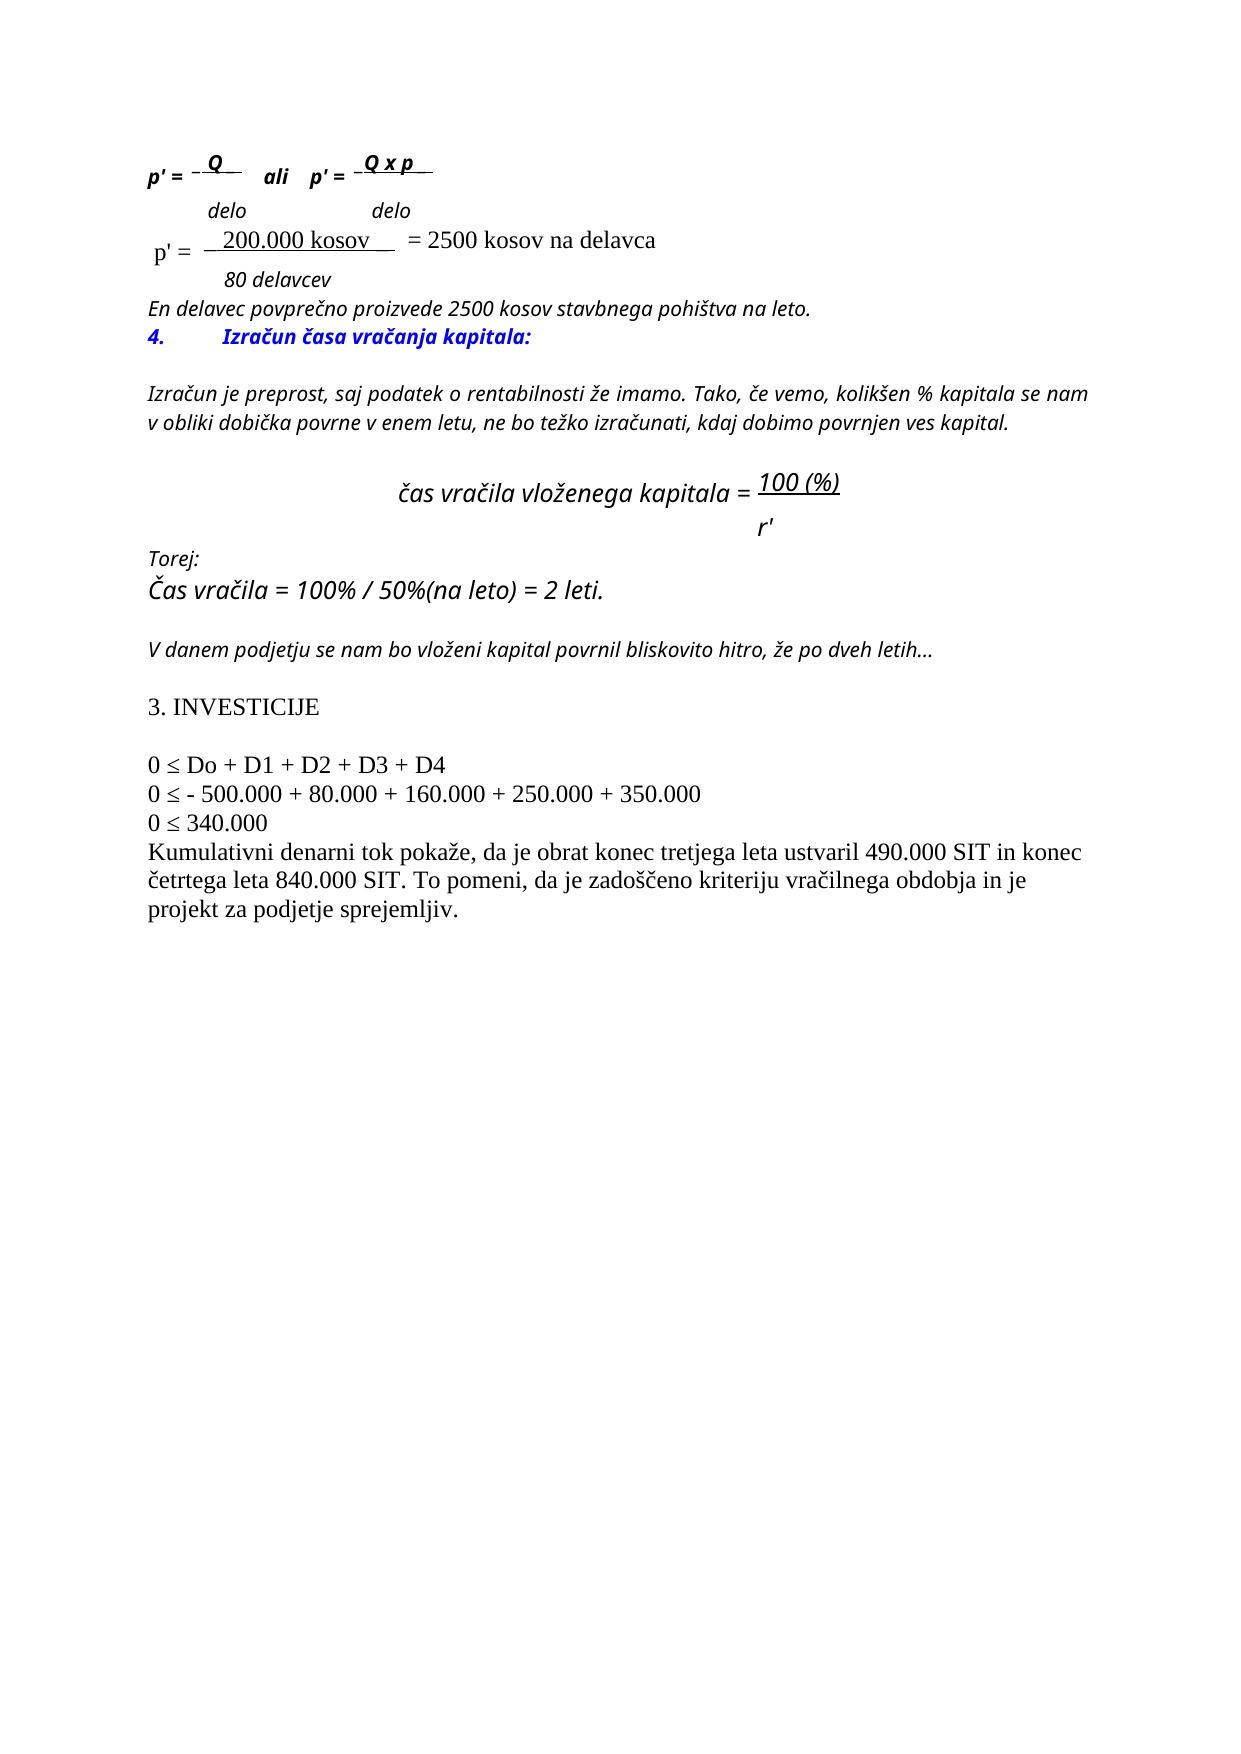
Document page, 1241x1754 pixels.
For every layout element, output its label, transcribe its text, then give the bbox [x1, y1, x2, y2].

text p' = _ 200.000 kosov _ = 2500 kosov na delavca [148, 225, 1092, 266]
text 3. INVESTICIJE [148, 692, 1092, 721]
text Izračun je preprost, saj podatek o rentabilnosti že imamo. Tako, če vemo, kolikšen % kapitala se nam v obliki dobička povrne v enem letu, ne bo težko izračunati, kdaj dobimo povrnjen ves kapital. [148, 379, 1092, 436]
text 80 delavcev [148, 266, 1092, 294]
subtitle p' = _ Q _ ali p' = _Q x p _ [148, 148, 1092, 190]
text En delavec povprečno proizvede 2500 kosov stavbnega pohištva na leto. [148, 294, 1092, 322]
text 0 ≤ - 500.000 + 80.000 + 160.000 + 250.000 + 350.000 [148, 779, 1092, 808]
text r' [148, 510, 1092, 544]
text čas vračila vloženega kapitala = 100 (%) [148, 464, 1092, 510]
text 0 ≤ 340.000 [148, 808, 1092, 837]
text delo delo [148, 197, 1092, 225]
text Čas vračila = 100% / 50%(na leto) = 2 leti. [148, 572, 1092, 606]
text Torej: [148, 544, 1092, 572]
text V danem podjetju se nam bo vloženi kapital povrnil bliskovito hitro, že po dveh letih… [148, 635, 1092, 663]
text Kumulativni denarni tok pokaže, da je obrat konec tretjega leta ustvaril 490.000 SIT in konec četrtega leta 840.000 SIT. To pomeni, da je zadoščeno kriteriju vračilnega obdobja in je projekt za podjetje sprejemljiv. [148, 837, 1092, 923]
text 0 ≤ Do + D1 + D2 + D3 + D4 [148, 750, 1092, 779]
list Izračun časa vračanja kapitala: [148, 322, 1092, 351]
